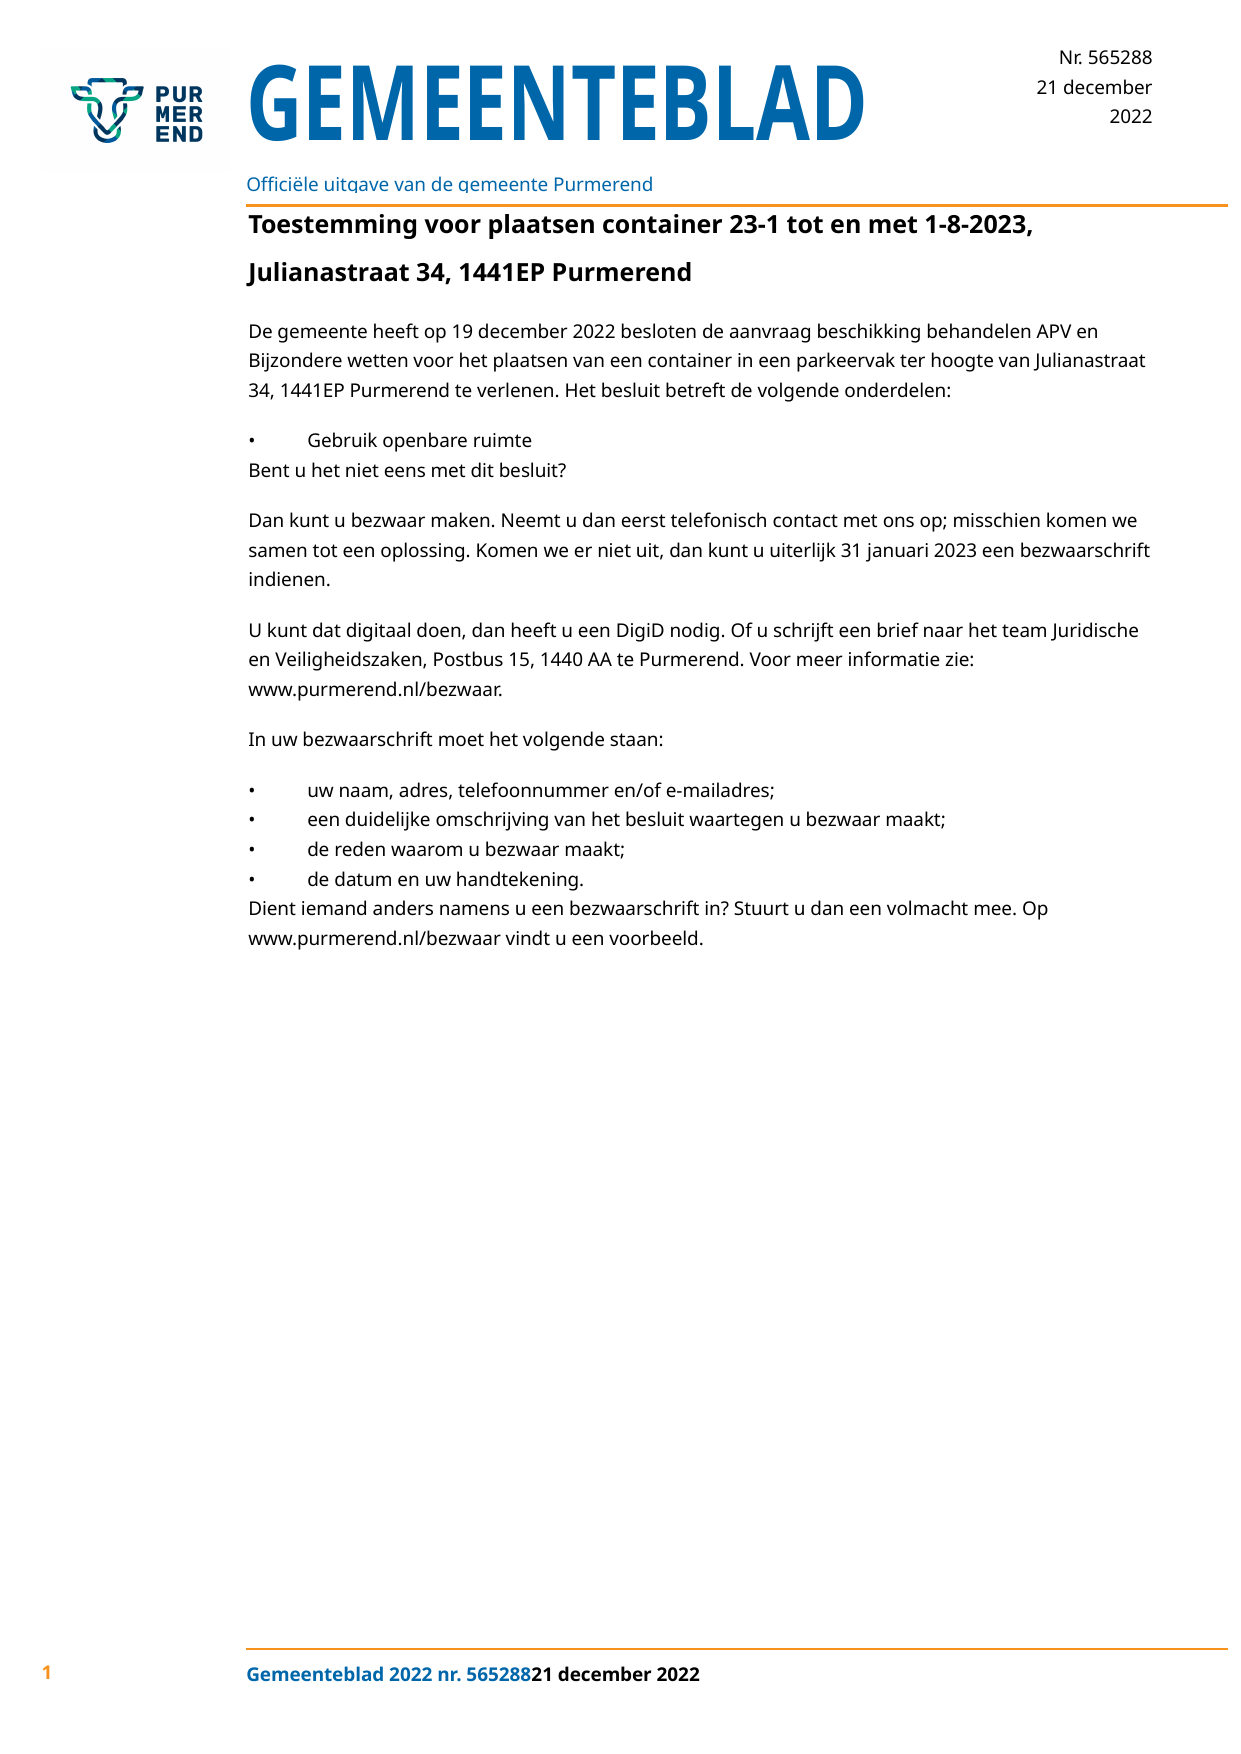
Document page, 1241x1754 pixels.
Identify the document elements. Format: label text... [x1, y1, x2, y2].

text In uw bezwaarschrift moet het volgende staan: [248, 727, 1152, 752]
text U kunt dat digitaal doen, dan heeft u een DigiD nodig. Of u schrijft een brief naar het team Juridische en Veiligheidszaken, Postbus 15, 1440 AA te Purmerend. Voor meer informatie zie: www.purmerend.nl/bezwaar. [248, 617, 1152, 702]
text Bent u het niet eens met dit besluit? [248, 457, 1152, 483]
list de datum en uw handtekening. [248, 866, 1152, 892]
text Dan kunt u bezwaar maken. Neemt u dan eerst telefonisch contact met ons op; misschien komen we samen tot een oplossing. Komen we er niet uit, dan kunt u uiterlijk 31 januari 2023 een bezwaarschrift indienen. [248, 507, 1152, 592]
list de reden waarom u bezwaar maakt; [248, 836, 1152, 862]
picture [41, 47, 231, 172]
list een duidelijke omschrijving van het besluit waartegen u bezwaar maakt; [248, 807, 1152, 832]
text De gemeente heeft op 19 december 2022 besloten de aanvraag beschikking behandelen APV en Bijzondere wetten voor het plaatsen van een container in een parkeervak ter hoogte van Julianastraat 34, 1441EP Purmerend te verlenen. Het besluit betreft de volgende onderdelen: [248, 318, 1152, 403]
text Dient iemand anders namens u een bezwaarschrift in? Stuurt u dan een volmacht mee. Op www.purmerend.nl/bezwaar vindt u een voorbeeld. [248, 895, 1152, 951]
text Toestemming voor plaatsen container 23-1 tot en met 1-8-2023, Julianastraat 34, 1441EP Purmerend [248, 207, 1152, 288]
list Gebruik openbare ruimte [248, 427, 1152, 453]
list uw naam, adres, telefoonnummer en/of e-mailadres; [248, 777, 1152, 803]
